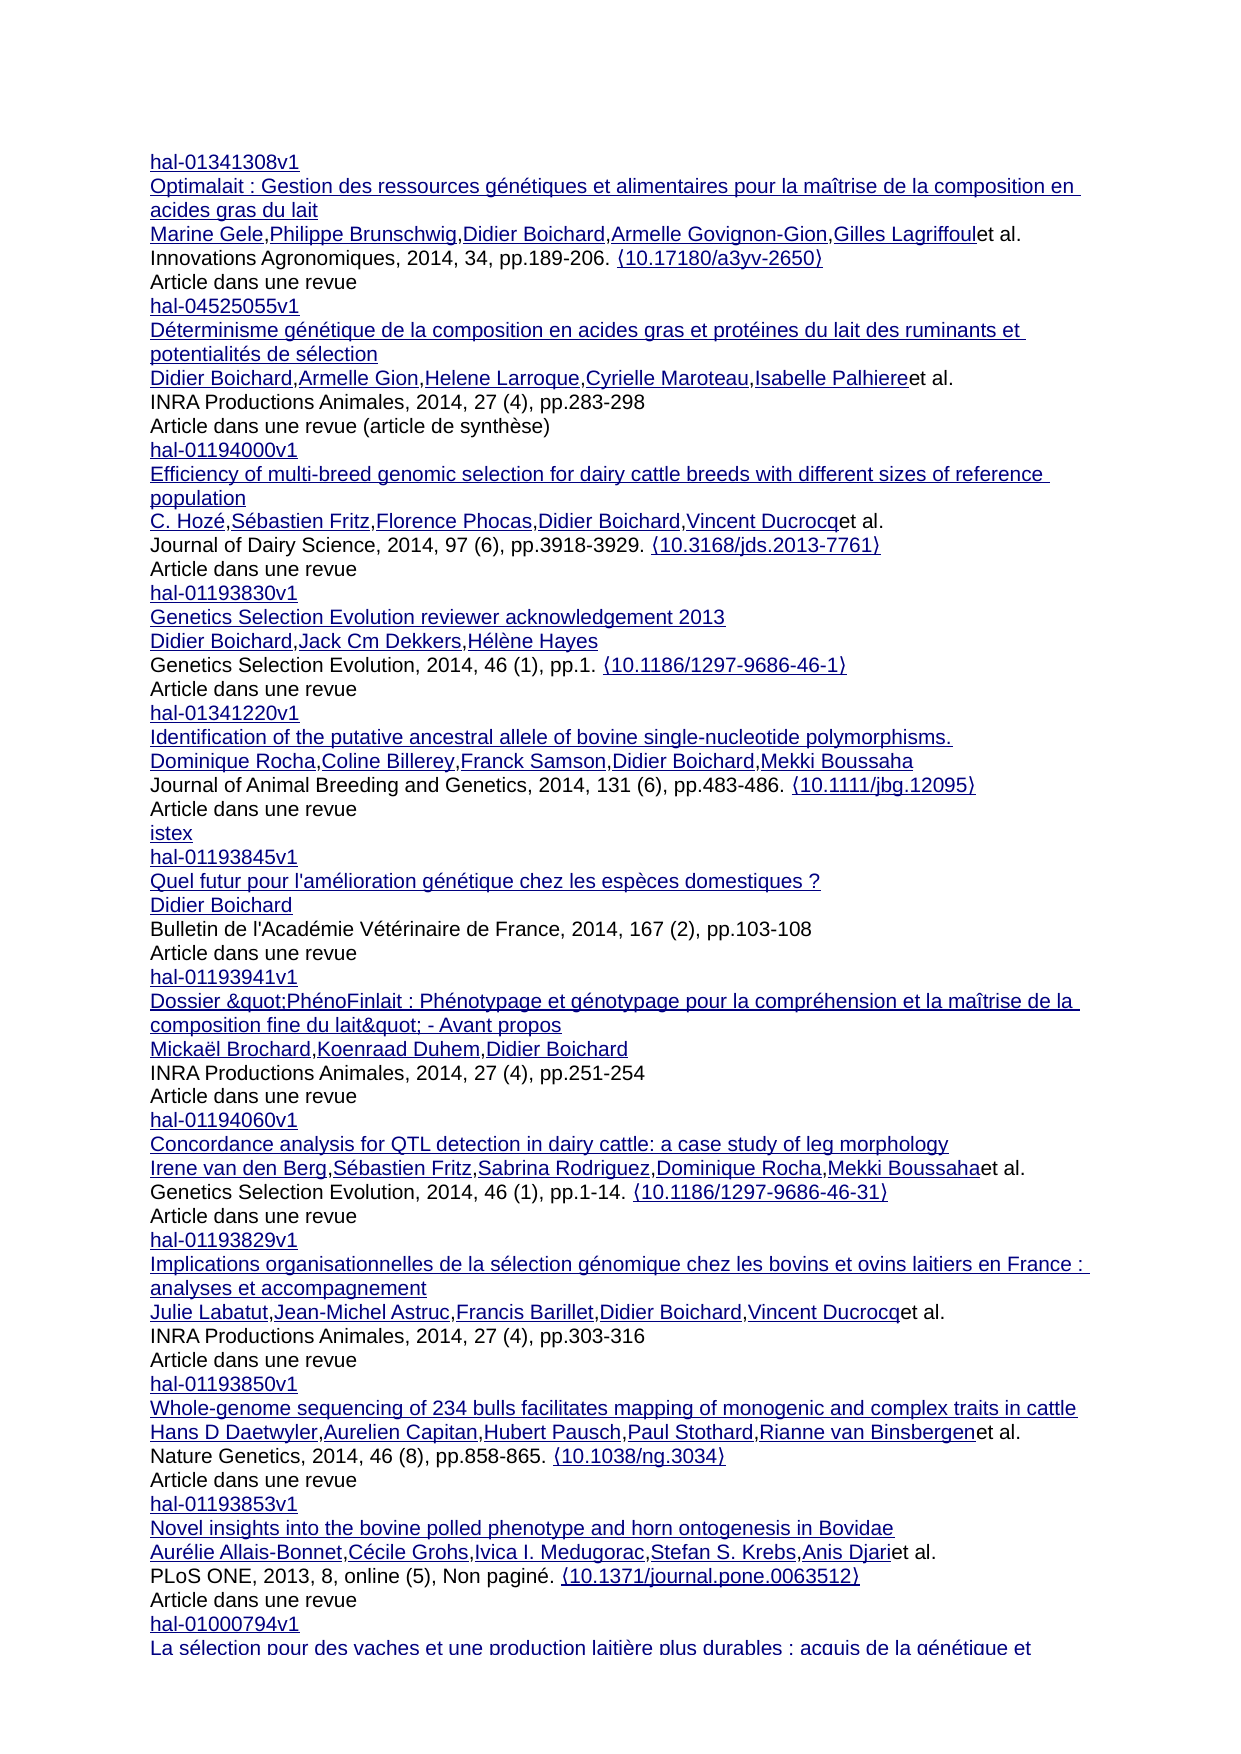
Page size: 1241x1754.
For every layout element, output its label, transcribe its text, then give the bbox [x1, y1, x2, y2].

table_cell La sélection pour des vaches et une production laitière plus durables : acquis de la génétique et [150, 1635, 1090, 1655]
table_cell Dossier &quot;PhénoFinlait : Phénotypage et génotypage pour la compréhension et la maîtrise de la composition fine du lait&quot; - Avant propos Mickaël Brochard,Koenraad Duhem,Didier Boichard INRA Productions Animales, 2014, 27 (4), pp.251-254 Article dans une revue hal-01194060v1 [150, 989, 1090, 1132]
table_cell Quel futur pour l'amélioration génétique chez les espèces domestiques ? Didier Boichard Bulletin de l'Académie Vétérinaire de France, 2014, 167 (2), pp.103-108 Article dans une revue hal-01193941v1 [150, 869, 1090, 988]
table_cell Déterminisme génétique de la composition en acides gras et protéines du lait des ruminants et potentialités de sélection Didier Boichard,Armelle Gion,Helene Larroque,Cyrielle Maroteau,Isabelle Palhiereet al. INRA Productions Animales, 2014, 27 (4), pp.283-298 Article dans une revue (article de synthèse) hal-01194000v1 [150, 318, 1090, 461]
table_cell Optimalait : Gestion des ressources génétiques et alimentaires pour la maîtrise de la composition en acides gras du lait Marine Gele,Philippe Brunschwig,Didier Boichard,Armelle Govignon-Gion,Gilles Lagriffoulet al. Innovations Agronomiques, 2014, 34, pp.189-206. ⟨10.17180/a3yv-2650⟩ Article dans une revue hal-04525055v1 [150, 174, 1090, 318]
table_cell Whole-genome sequencing of 234 bulls facilitates mapping of monogenic and complex traits in cattle Hans D Daetwyler,Aurelien Capitan,Hubert Pausch,Paul Stothard,Rianne van Binsbergenet al. Nature Genetics, 2014, 46 (8), pp.858-865. ⟨10.1038/ng.3034⟩ Article dans une revue hal-01193853v1 [150, 1396, 1090, 1516]
table_cell Identification of the putative ancestral allele of bovine single-nucleotide polymorphisms. Dominique Rocha,Coline Billerey,Franck Samson,Didier Boichard,Mekki Boussaha Journal of Animal Breeding and Genetics, 2014, 131 (6), pp.483-486. ⟨10.1111/jbg.12095⟩ Article dans une revue istex hal-01193845v1 [150, 725, 1090, 869]
table_cell analyses et accompagnement Julie Labatut,Jean-Michel Astruc,Francis Barillet,Didier Boichard,Vincent Ducrocqet al. INRA Productions Animales, 2014, 27 (4), pp.303-316 Article dans une revue hal-01193850v1 [150, 1274, 1090, 1396]
table_cell Efficiency of multi-breed genomic selection for dairy cattle breeds with different sizes of reference population C. Hozé,Sébastien Fritz,Florence Phocas,Didier Boichard,Vincent Ducrocqet al. Journal of Dairy Science, 2014, 97 (6), pp.3918-3929. ⟨10.3168/jds.2013-7761⟩ Article dans une revue hal-01193830v1 [150, 461, 1090, 605]
table_cell Concordance analysis for QTL detection in dairy cattle: a case study of leg morphology Irene van den Berg,Sébastien Fritz,Sabrina Rodriguez,Dominique Rocha,Mekki Boussahaet al. Genetics Selection Evolution, 2014, 46 (1), pp.1-14. ⟨10.1186/1297-9686-46-31⟩ Article dans une revue hal-01193829v1 [150, 1132, 1090, 1252]
table_cell Genetics Selection Evolution reviewer acknowledgement 2013 Didier Boichard,Jack Cm Dekkers,Hélène Hayes Genetics Selection Evolution, 2014, 46 (1), pp.1. ⟨10.1186/1297-9686-46-1⟩ Article dans une revue hal-01341220v1 [150, 605, 1090, 725]
table_cell hal-01341308v1 [150, 150, 1090, 174]
table_cell Implications organisationnelles de la sélection génomique chez les bovins et ovins laitiers en France : [150, 1252, 1090, 1273]
table_cell Novel insights into the bovine polled phenotype and horn ontogenesis in Bovidae Aurélie Allais-Bonnet,Cécile Grohs,Ivica I. Medugorac,Stefan S. Krebs,Anis Djariet al. PLoS ONE, 2013, 8, online (5), Non paginé. ⟨10.1371/journal.pone.0063512⟩ Article dans une revue hal-01000794v1 [150, 1516, 1090, 1635]
